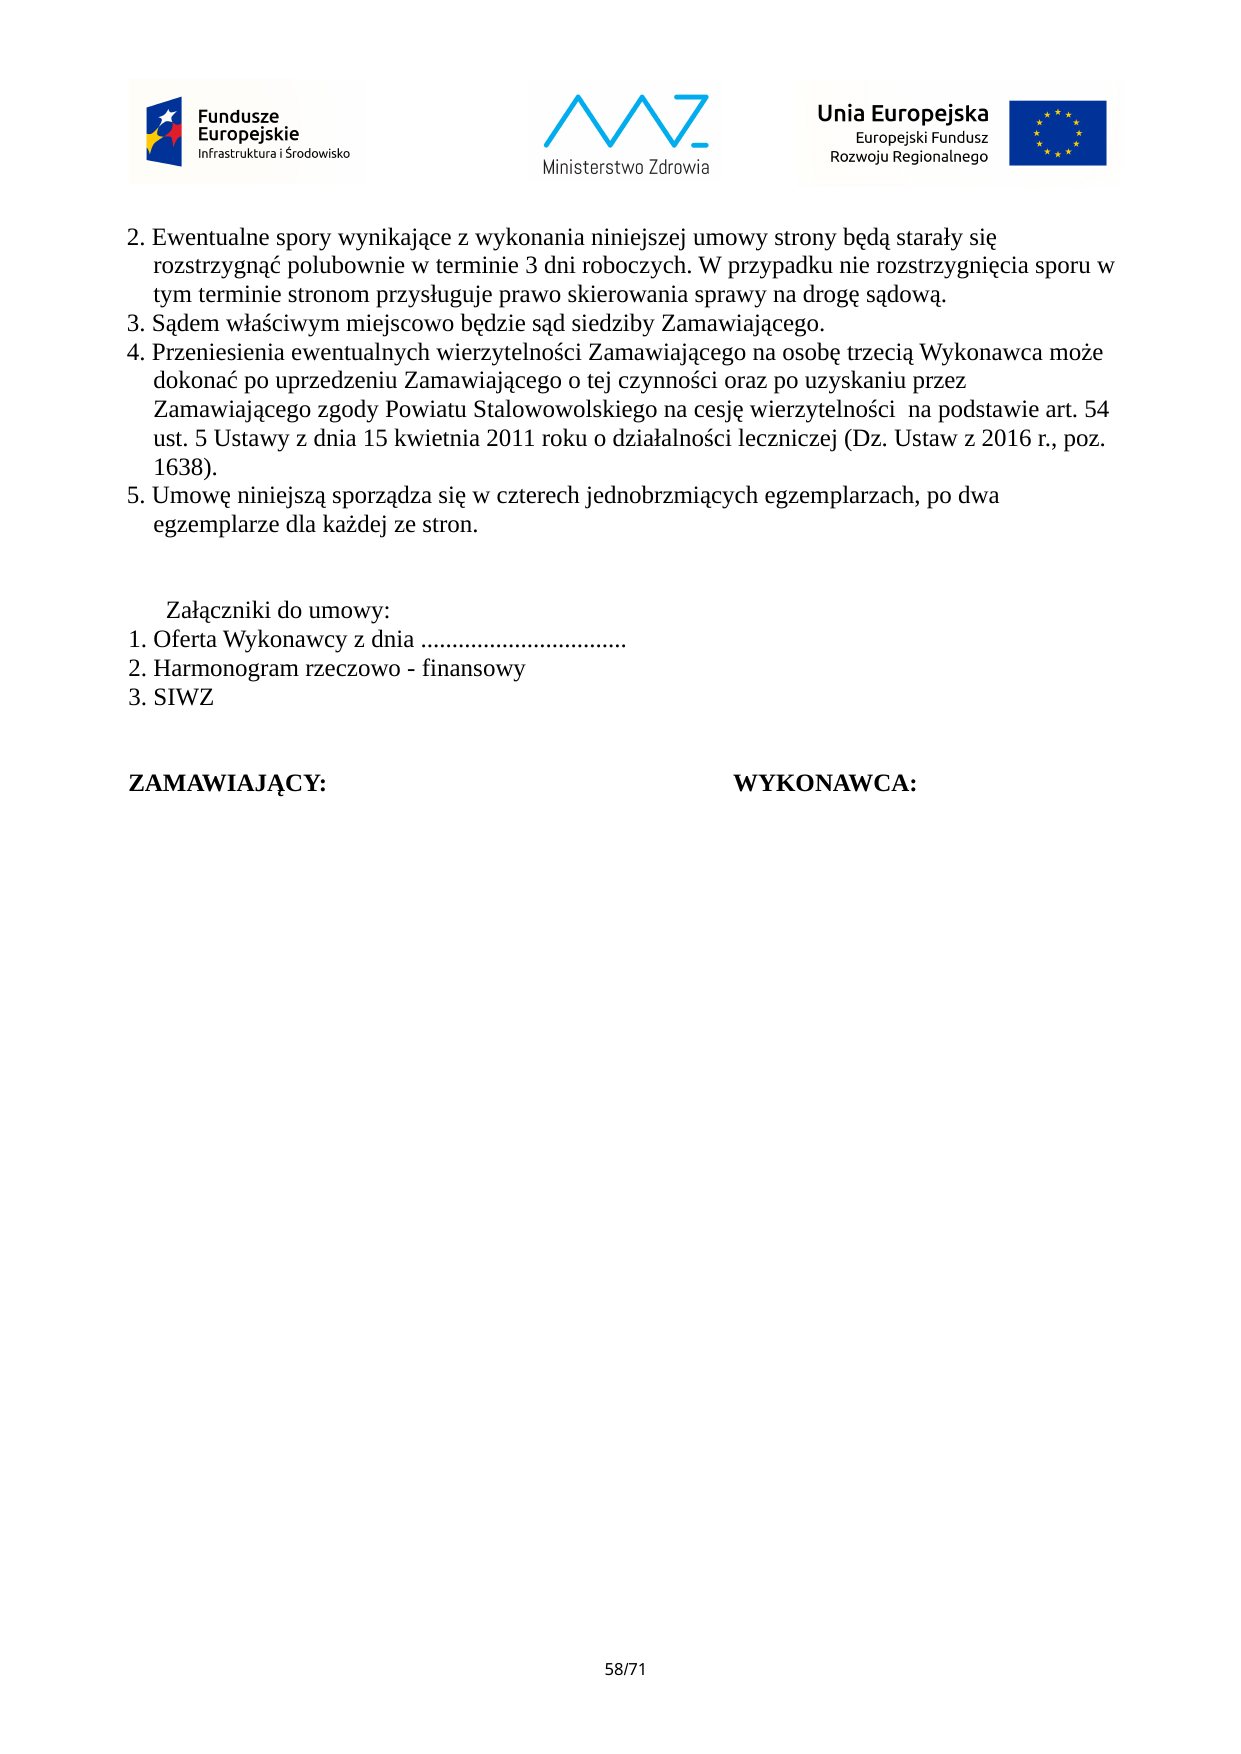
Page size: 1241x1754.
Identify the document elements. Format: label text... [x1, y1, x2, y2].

text 5. Umowę niniejszą sporządza się w czterech jednobrzmiących egzemplarzach, po dwa egzemplarze dla każdej ze stron. [127, 480, 1123, 538]
text 2. Ewentualne spory wynikające z wykonania niniejszej umowy strony będą starały się rozstrzygnąć polubownie w terminie 3 dni roboczych. W przypadku nie rozstrzygnięcia sporu w tym terminie stronom przysługuje prawo skierowania sprawy na drogę sądową. [127, 222, 1123, 308]
picture [129, 79, 367, 184]
text 1. Oferta Wykonawcy z dnia ................................. [128, 624, 1123, 653]
picture [529, 79, 723, 180]
picture [797, 79, 1124, 187]
text 3. SIWZ [128, 682, 1123, 710]
text 4. Przeniesienia ewentualnych wierzytelności Zamawiającego na osobę trzecią Wykonawca może dokonać po uprzedzeniu Zamawiającego o tej czynności oraz po uzyskaniu przez Zamawiającego zgody Powiatu Stalowowolskiego na cesję wierzytelności na podstawie art. 54 ust. 5 Ustawy z dnia 15 kwietnia 2011 roku o działalności leczniczej (Dz. Ustaw z 2016 r., poz. 1638). [127, 337, 1123, 480]
text Załączniki do umowy: [166, 595, 1123, 624]
text 3. Sądem właściwym miejscowo będzie sąd siedziby Zamawiającego. [127, 308, 1123, 337]
text ZAMAWIAJĄCY: WYKONAWCA: [128, 768, 1123, 797]
text 2. Harmonogram rzeczowo - finansowy [128, 653, 1123, 682]
